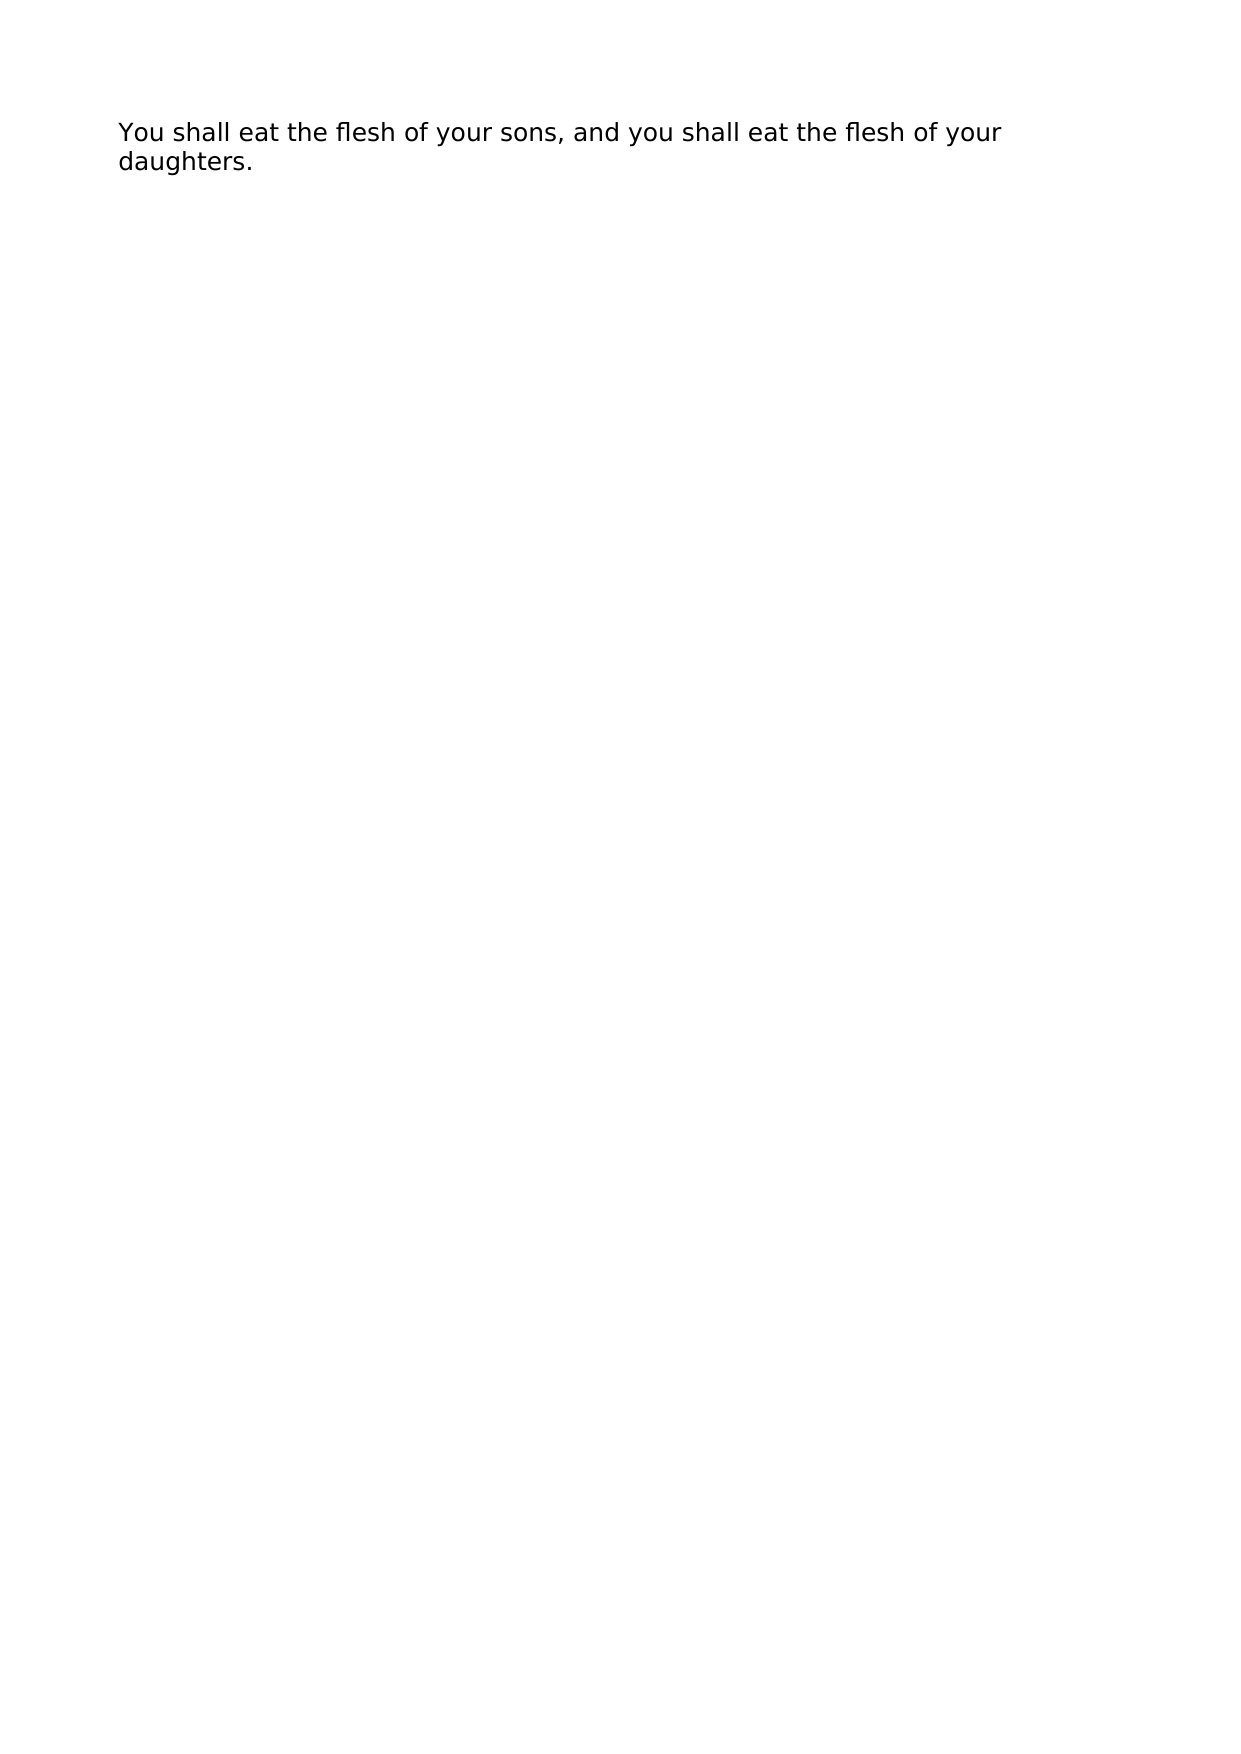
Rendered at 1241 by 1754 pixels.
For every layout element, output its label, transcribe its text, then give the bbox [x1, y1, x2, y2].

text You shall eat the flesh of your sons, and you shall eat the flesh of your daughters. [118, 118, 1122, 176]
